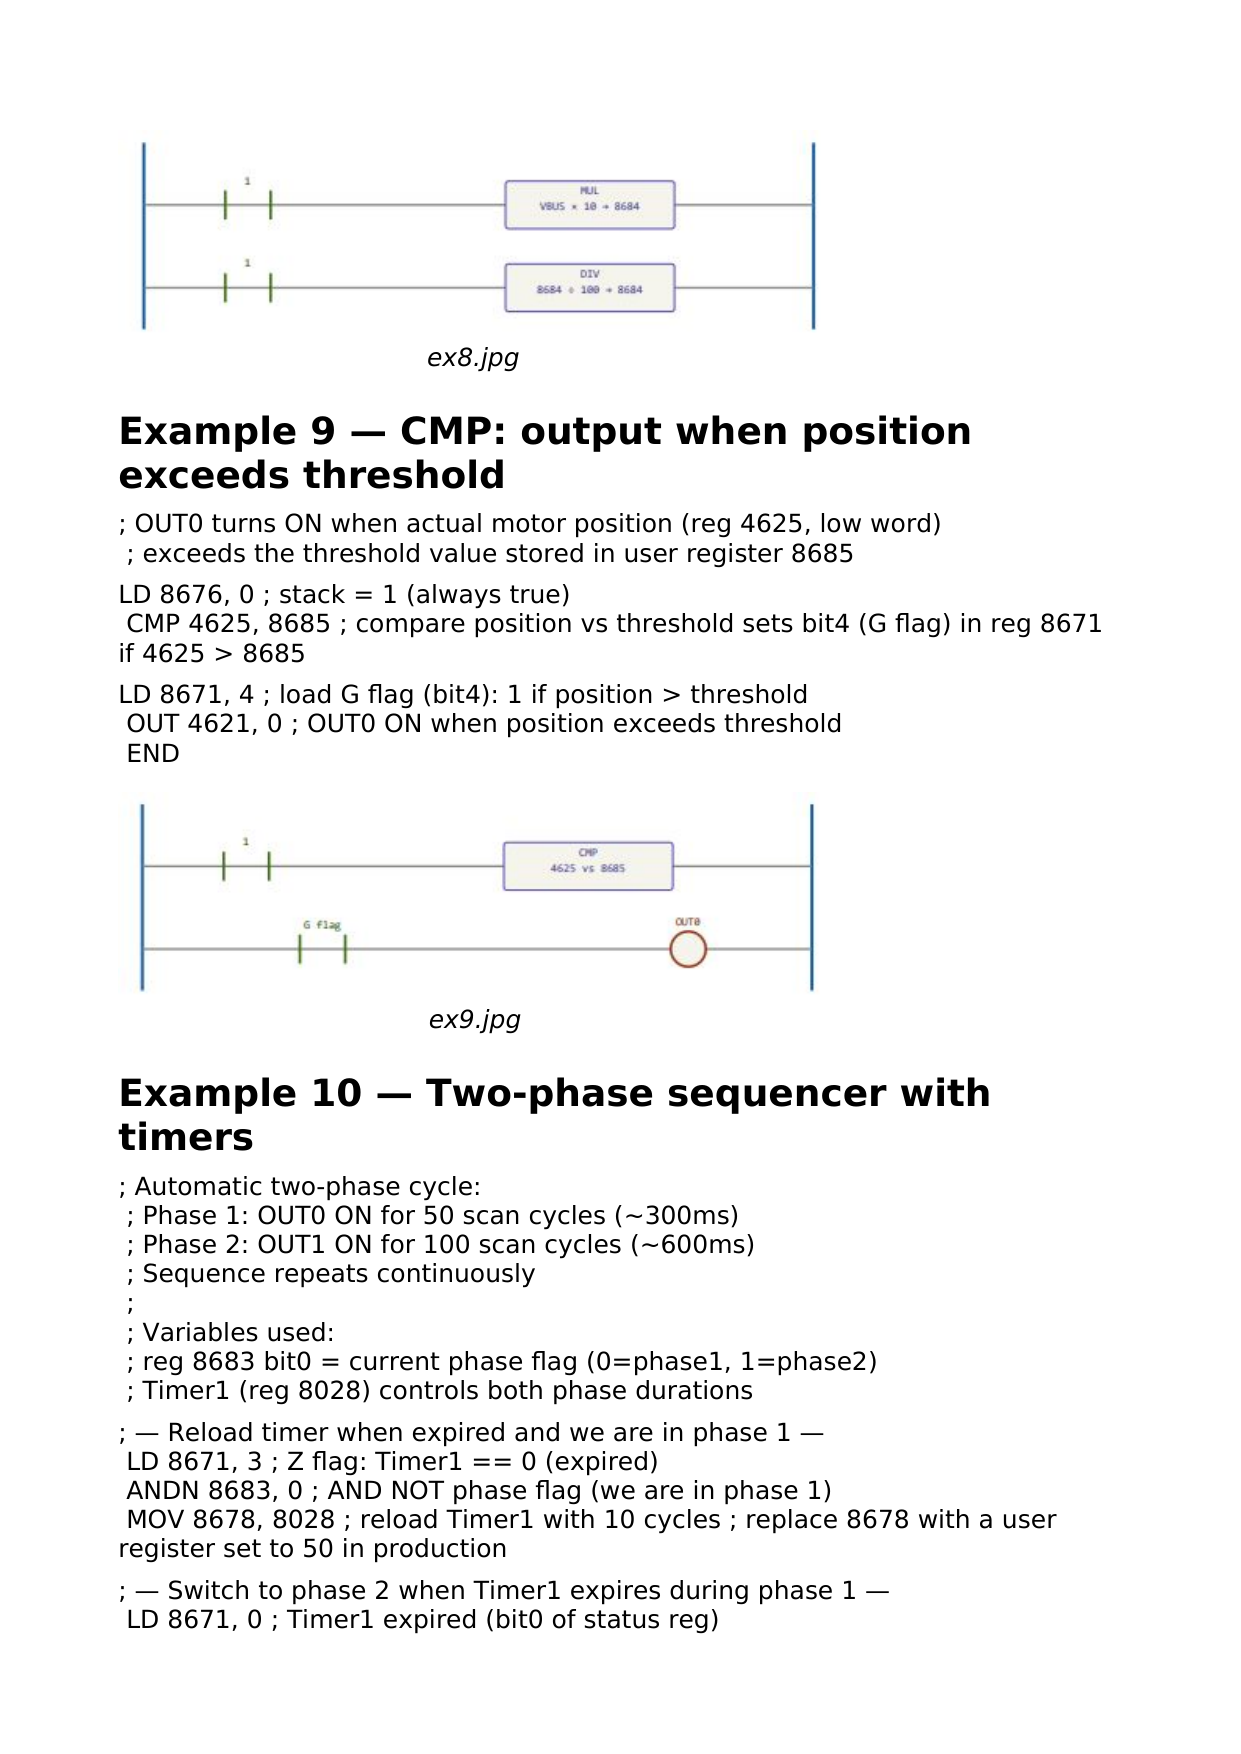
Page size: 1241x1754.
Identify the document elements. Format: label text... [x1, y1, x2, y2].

text LD 8671, 4 ; load G flag (bit4): 1 if position > threshold OUT 4621, 0 ; OUT0 ON when position exceeds threshold END [118, 680, 1122, 768]
text ; — Switch to phase 2 when Timer1 expires during phase 1 — LD 8671, 0 ; Timer1 expired (bit0 of status reg) [118, 1576, 1122, 1634]
text ex8.jpg [118, 344, 831, 372]
subtitle Example 10 — Two-phase sequencer with timers [118, 1072, 1122, 1159]
picture [118, 792, 834, 1006]
text ; Automatic two-phase cycle: ; Phase 1: OUT0 ON for 50 scan cycles (~300ms) ; Phase 2: OUT1 ON for 100 scan cycles (~600ms) ; Sequence repeats continuously ; ; Variables used: ; reg 8683 bit0 = current phase flag (0=phase1, 1=phase2) ; Timer1 (reg 8028) controls both phase durations [118, 1172, 1122, 1405]
subtitle Example 9 — CMP: output when position exceeds threshold [118, 410, 1122, 497]
picture [118, 130, 831, 344]
text ; — Reload timer when expired and we are in phase 1 — LD 8671, 3 ; Z flag: Timer1 == 0 (expired) ANDN 8683, 0 ; AND NOT phase flag (we are in phase 1) MOV 8678, 8028 ; reload Timer1 with 10 cycles ; replace 8678 with a user register set to 50 in production [118, 1418, 1122, 1563]
text ; OUT0 turns ON when actual motor position (reg 4625, low word) ; exceeds the threshold value stored in user register 8685 [118, 509, 1122, 568]
text ex9.jpg [118, 1006, 834, 1034]
text LD 8676, 0 ; stack = 1 (always true) CMP 4625, 8685 ; compare position vs threshold sets bit4 (G flag) in reg 8671 if 4625 > 8685 [118, 580, 1122, 668]
